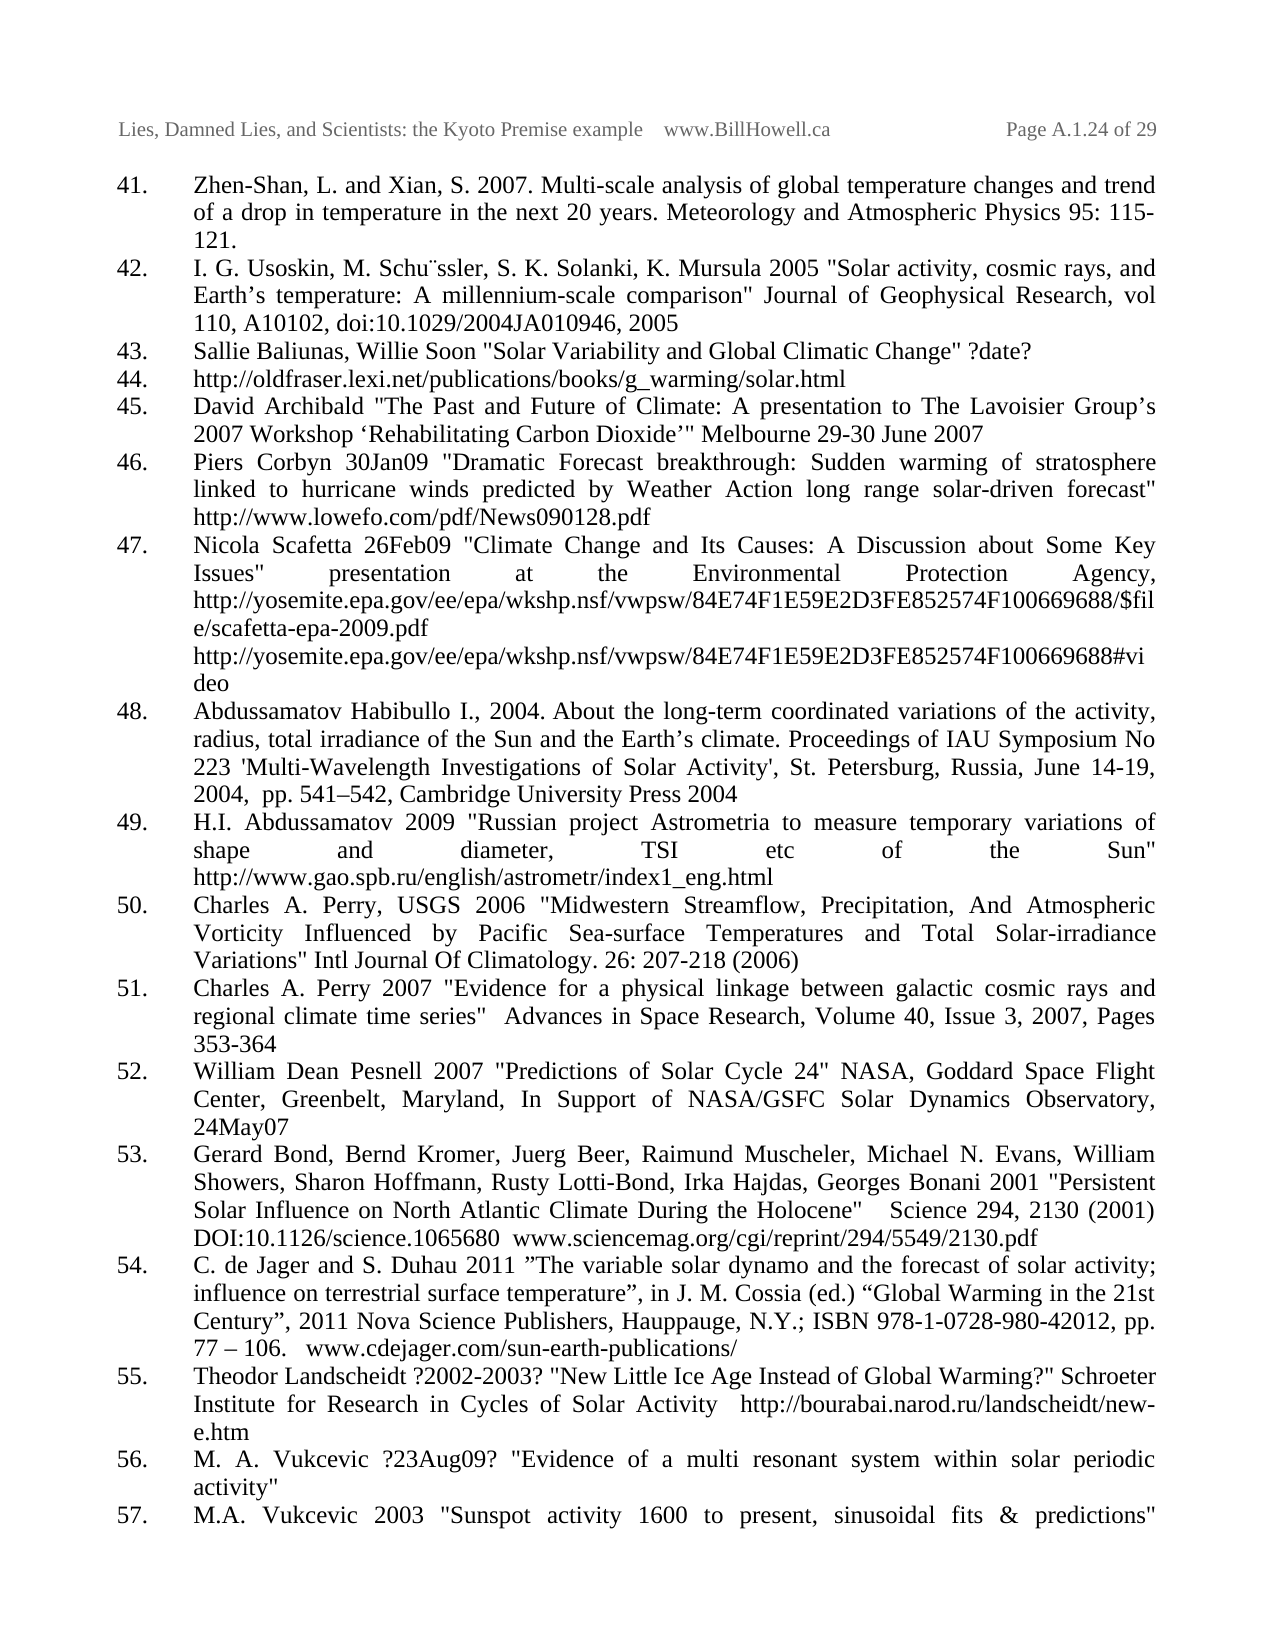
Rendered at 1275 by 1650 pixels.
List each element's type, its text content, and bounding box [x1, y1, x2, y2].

list Gerard Bond, Bernd Kromer, Juerg Beer, Raimund Muscheler, Michael N. Evans, William Showers, Sharon Hoffmann, Rusty Lotti-Bond, Irka Hajdas, Georges Bonani 2001 "Persistent Solar Influence on North Atlantic Climate During the Holocene" Science 294, 2130 (2001) DOI:10.1126/science.1065680 www.sciencemag.org/cgi/reprint/294/5549/2130.pdf [117, 1141, 1157, 1251]
list Piers Corbyn 30Jan09 "Dramatic Forecast breakthrough: Sudden warming of stratosphere linked to hurricane winds predicted by Weather Action long range solar-driven forecast" http://www.lowefo.com/pdf/News090128.pdf [117, 448, 1157, 531]
list Theodor Landscheidt ?2002-2003? "New Little Ice Age Instead of Global Warming?" Schroeter Institute for Research in Cycles of Solar Activity http://bourabai.narod.ru/landscheidt/new-e.htm [117, 1362, 1157, 1445]
list M. A. Vukcevic ?23Aug09? "Evidence of a multi resonant system within solar periodic activity" [117, 1445, 1157, 1501]
list I. G. Usoskin, M. Schu¨ssler, S. K. Solanki, K. Mursula 2005 "Solar activity, cosmic rays, and Earth’s temperature: A millennium-scale comparison" Journal of Geophysical Research, vol 110, A10102, doi:10.1029/2004JA010946, 2005 [117, 254, 1157, 337]
list http://oldfraser.lexi.net/publications/books/g_warming/solar.html [117, 365, 1157, 392]
list H.I. Abdussamatov 2009 "Russian project Astrometria to measure temporary variations of shape and diameter, TSI etc of the Sun" http://www.gao.spb.ru/english/astrometr/index1_eng.html [117, 808, 1157, 891]
list Nicola Scafetta 26Feb09 "Climate Change and Its Causes: A Discussion about Some Key Issues" presentation at the Environmental Protection Agency, http://yosemite.epa.gov/ee/epa/wkshp.nsf/vwpsw/84E74F1E59E2D3FE852574F100669688/$file/scafetta-epa-2009.pdf http://yosemite.epa.gov/ee/epa/wkshp.nsf/vwpsw/84E74F1E59E2D3FE852574F100669688#video [117, 531, 1157, 697]
list C. de Jager and S. Duhau 2011 ”The variable solar dynamo and the forecast of solar activity; influence on terrestrial surface temperature”, in J. M. Cossia (ed.) “Global Warming in the 21st Century”, 2011 Nova Science Publishers, Hauppauge, N.Y.; ISBN 978-1-0728-980-42012, pp. 77 – 106. www.cdejager.com/sun-earth-publications/ [117, 1251, 1157, 1362]
list Charles A. Perry 2007 "Evidence for a physical linkage between galactic cosmic rays and regional climate time series" Advances in Space Research, Volume 40, Issue 3, 2007, Pages 353-364 [117, 974, 1157, 1057]
list Zhen-Shan, L. and Xian, S. 2007. Multi-scale analysis of global temperature changes and trend of a drop in temperature in the next 20 years. Meteorology and Atmospheric Physics 95: 115-121. [117, 171, 1157, 254]
list Abdussamatov Habibullo I., 2004. About the long-term coordinated variations of the activity, radius, total irradiance of the Sun and the Earth’s climate. Proceedings of IAU Symposium No 223 'Multi-Wavelength Investigations of Solar Activity', St. Petersburg, Russia, June 14-19, 2004, pp. 541–542, Cambridge University Press 2004 [117, 697, 1157, 808]
list William Dean Pesnell 2007 "Predictions of Solar Cycle 24" NASA, Goddard Space Flight Center, Greenbelt, Maryland, In Support of NASA/GSFC Solar Dynamics Observatory, 24May07 [117, 1057, 1157, 1141]
list Sallie Baliunas, Willie Soon "Solar Variability and Global Climatic Change" ?date? [117, 337, 1157, 365]
list David Archibald "The Past and Future of Climate: A presentation to The Lavoisier Group’s 2007 Workshop ‘Rehabilitating Carbon Dioxide’" Melbourne 29-30 June 2007 [117, 392, 1157, 448]
list Charles A. Perry, USGS 2006 "Midwestern Streamflow, Precipitation, And Atmospheric Vorticity Influenced by Pacific Sea-surface Temperatures and Total Solar-irradiance Variations" Intl Journal Of Climatology. 26: 207-218 (2006) [117, 891, 1157, 974]
list M.A. Vukcevic 2003 "Sunspot activity 1600 to present, sinusoidal fits & predictions" [117, 1501, 1157, 1528]
